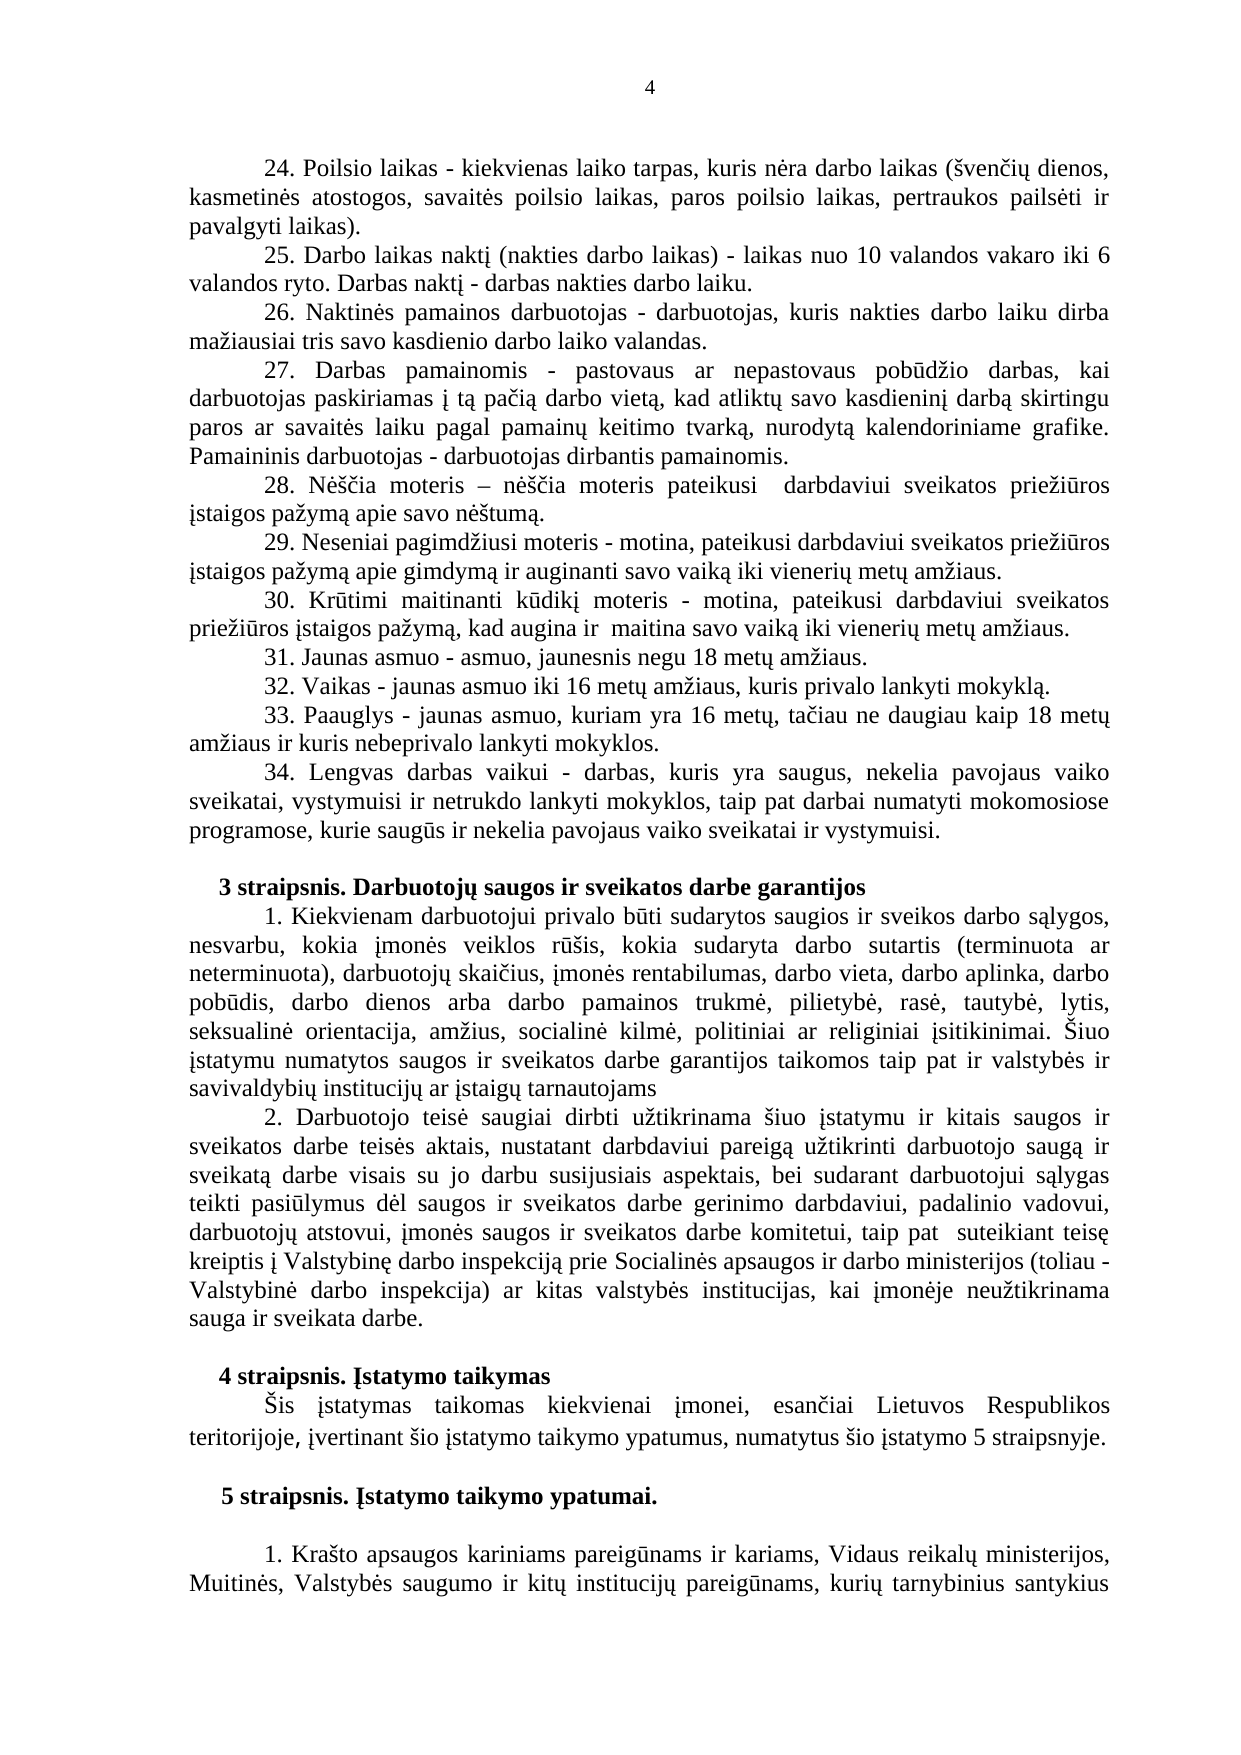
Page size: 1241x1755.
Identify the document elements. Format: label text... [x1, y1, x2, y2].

text Šis įstatymas taikomas kiekvienai įmonei, esančiai Lietuvos Respublikos teritorijoje, įvertinant šio įstatymo taikymo ypatumus, numatytus šio įstatymo 5 straipsnyje. [189, 1390, 1110, 1453]
text 3 straipsnis. Darbuotojų saugos ir sveikatos darbe garantijos [189, 872, 1110, 901]
text 5 straipsnis. Įstatymo taikymo ypatumai. [189, 1481, 1110, 1510]
text 1. Kiekvienam darbuotojui privalo būti sudarytos saugios ir sveikos darbo sąlygos, nesvarbu, kokia įmonės veiklos rūšis, kokia sudaryta darbo sutartis (terminuota ar neterminuota), darbuotojų skaičius, įmonės rentabilumas, darbo vieta, darbo aplinka, darbo pobūdis, darbo dienos arba darbo pamainos trukmė, pilietybė, rasė, tautybė, lytis, seksualinė orientacija, amžius, socialinė kilmė, politiniai ar religiniai įsitikinimai. Šiuo įstatymu numatytos saugos ir sveikatos darbe garantijos taikomos taip pat ir valstybės ir savivaldybių institucijų ar įstaigų tarnautojams [189, 901, 1110, 1102]
text 28. Nėščia moteris – nėščia moteris pateikusi darbdaviui sveikatos priežiūros įstaigos pažymą apie savo nėštumą. [189, 470, 1110, 527]
text 1. Krašto apsaugos kariniams pareigūnams ir kariams, Vidaus reikalų ministerijos, Muitinės, Valstybės saugumo ir kitų institucijų pareigūnams, kurių tarnybinius santykius [189, 1539, 1110, 1596]
text 25. Darbo laikas naktį (nakties darbo laikas) - laikas nuo 10 valandos vakaro iki 6 valandos ryto. Darbas naktį - darbas nakties darbo laiku. [189, 240, 1110, 297]
text 29. Neseniai pagimdžiusi moteris - motina, pateikusi darbdaviui sveikatos priežiūros įstaigos pažymą apie gimdymą ir auginanti savo vaiką iki vienerių metų amžiaus. [189, 527, 1110, 585]
text 33. Paauglys - jaunas asmuo, kuriam yra 16 metų, tačiau ne daugiau kaip 18 metų amžiaus ir kuris nebeprivalo lankyti mokyklos. [189, 700, 1110, 757]
text 32. Vaikas - jaunas asmuo iki 16 metų amžiaus, kuris privalo lankyti mokyklą. [189, 671, 1110, 700]
text 26. Naktinės pamainos darbuotojas - darbuotojas, kuris nakties darbo laiku dirba mažiausiai tris savo kasdienio darbo laiko valandas. [189, 297, 1110, 355]
text 27. Darbas pamainomis - pastovaus ar nepastovaus pobūdžio darbas, kai darbuotojas paskiriamas į tą pačią darbo vietą, kad atliktų savo kasdieninį darbą skirtingu paros ar savaitės laiku pagal pamainų keitimo tvarką, nurodytą kalendoriniame grafike. Pamaininis darbuotojas - darbuotojas dirbantis pamainomis. [189, 355, 1110, 470]
text 34. Lengvas darbas vaikui - darbas, kuris yra saugus, nekelia pavojaus vaiko sveikatai, vystymuisi ir netrukdo lankyti mokyklos, taip pat darbai numatyti mokomosiose programose, kurie saugūs ir nekelia pavojaus vaiko sveikatai ir vystymuisi. [189, 757, 1110, 843]
text 30. Krūtimi maitinanti kūdikį moteris - motina, pateikusi darbdaviui sveikatos priežiūros įstaigos pažymą, kad augina ir maitina savo vaiką iki vienerių metų amžiaus. [189, 585, 1110, 642]
text 2. Darbuotojo teisė saugiai dirbti užtikrinama šiuo įstatymu ir kitais saugos ir sveikatos darbe teisės aktais, nustatant darbdaviui pareigą užtikrinti darbuotojo saugą ir sveikatą darbe visais su jo darbu susijusiais aspektais, bei sudarant darbuotojui sąlygas teikti pasiūlymus dėl saugos ir sveikatos darbe gerinimo darbdaviui, padalinio vadovui, darbuotojų atstovui, įmonės saugos ir sveikatos darbe komitetui, taip pat suteikiant teisę kreiptis į Valstybinę darbo inspekciją prie Socialinės apsaugos ir darbo ministerijos (toliau - Valstybinė darbo inspekcija) ar kitas valstybės institucijas, kai įmonėje neužtikrinama sauga ir sveikata darbe. [189, 1102, 1110, 1332]
text 24. Poilsio laikas - kiekvienas laiko tarpas, kuris nėra darbo laikas (švenčių dienos, kasmetinės atostogos, savaitės poilsio laikas, paros poilsio laikas, pertraukos pailsėti ir pavalgyti laikas). [189, 153, 1110, 240]
text 31. Jaunas asmuo - asmuo, jaunesnis negu 18 metų amžiaus. [189, 642, 1110, 671]
text 4 straipsnis. Įstatymo taikymas [189, 1361, 1110, 1390]
